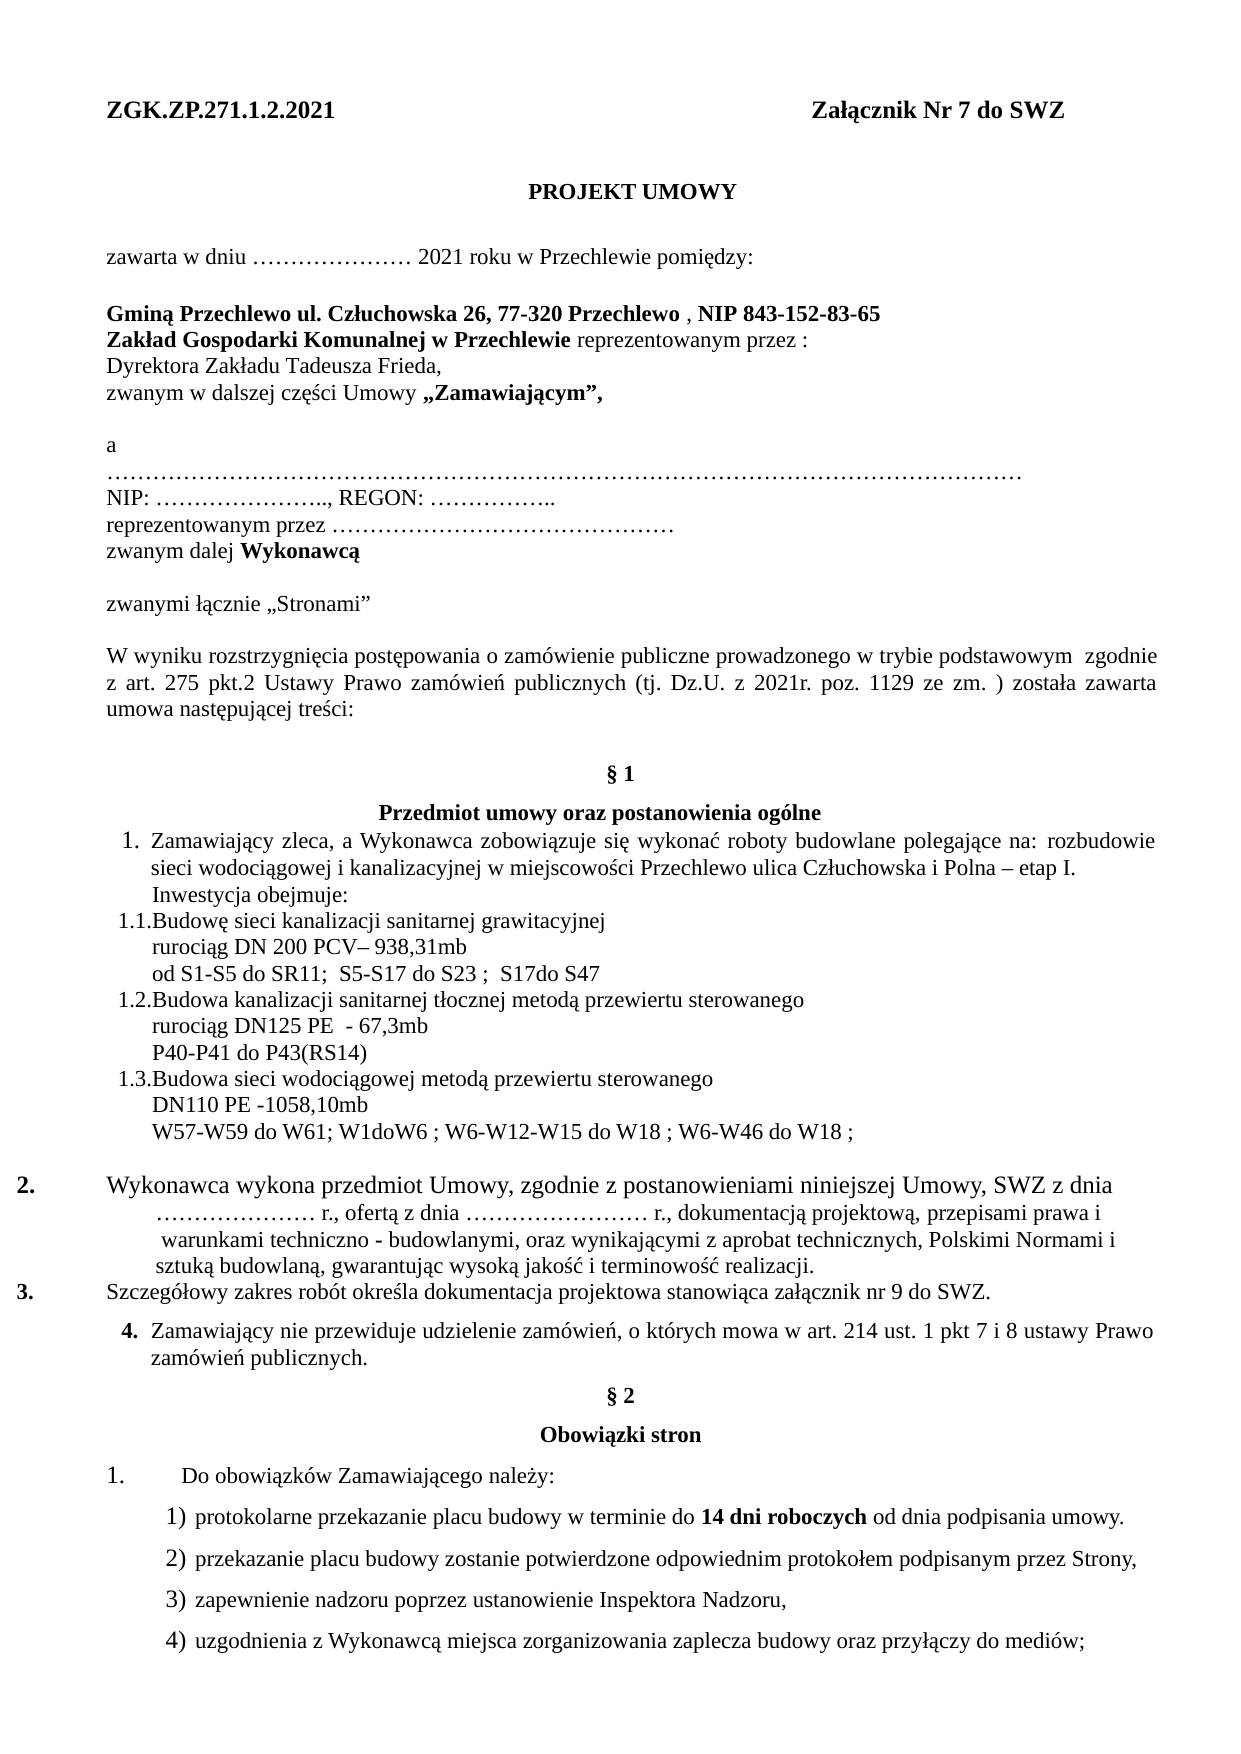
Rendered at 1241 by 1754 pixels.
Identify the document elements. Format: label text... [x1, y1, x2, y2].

text ………………………………………………………………………………………………………… [106, 458, 1159, 484]
list protokolarne przekazanie placu budowy w terminie do 14 dni roboczych od dnia podpisania umowy. [165, 1501, 1159, 1530]
text ………………… r., ofertą z dnia …………………… r., dokumentacją projektową, przepisami prawa i [121, 1199, 1155, 1226]
text Obowiązki stron [106, 1421, 1135, 1448]
text od S1-S5 do SR11; S5-S17 do S23 ; S17do S47 [106, 960, 1159, 986]
list zapewnienie nadzoru poprzez ustanowienie Inspektora Nadzoru, [165, 1584, 1159, 1613]
subtitle § 1 [106, 760, 1134, 787]
text Inwestycja obejmuje: [106, 881, 1159, 907]
list Do obowiązków Zamawiającego należy: [106, 1460, 1159, 1489]
text NIP: ………………….., REGON: …………….. [106, 484, 1159, 511]
list przekazanie placu budowy zostanie potwierdzone odpowiednim protokołem podpisanym przez Strony, [165, 1543, 1159, 1571]
text warunkami techniczno - budowlanymi, oraz wynikającymi z aprobat technicznych, Polskimi Normami i [121, 1226, 1155, 1252]
text zwanym w dalszej części Umowy „Zamawiającym”, [106, 379, 1159, 405]
list Zamawiający zleca, a Wykonawca zobowiązuje się wykonać roboty budowlane polegające na: rozbudowie sieci wodociągowej i kanalizacyjnej w miejscowości Przechlewo ulica Człuchowska i Polna – etap I. [121, 826, 1155, 881]
text W57-W59 do W61; W1doW6 ; W6-W12-W15 do W18 ; W6-W46 do W18 ; [106, 1118, 1159, 1144]
list Szczegółowy zakres robót określa dokumentacja projektowa stanowiąca załącznik nr 9 do SWZ. [16, 1278, 1155, 1305]
text P40-P41 do P43(RS14) [106, 1039, 1159, 1065]
text 1.2.Budowa kanalizacji sanitarnej tłocznej metodą przewiertu sterowanego [106, 986, 1159, 1012]
text 1.3.Budowa sieci wodociągowej metodą przewiertu sterowanego [106, 1065, 1159, 1091]
text W wyniku rozstrzygnięcia postępowania o zamówienie publiczne prowadzonego w trybie podstawowym zgodnie z art. 275 pkt.2 Ustawy Prawo zamówień publicznych (tj. Dz.U. z 2021r. poz. 1129 ze zm. ) została zawarta umowa następującej treści: [106, 642, 1159, 721]
text rurociąg DN 200 PCV– 938,31mb [106, 933, 1159, 960]
text 1.1.Budowę sieci kanalizacji sanitarnej grawitacyjnej [106, 907, 1159, 933]
subtitle § 2 [106, 1382, 1134, 1409]
text rurociąg DN125 PE - 67,3mb [106, 1012, 1159, 1039]
text Dyrektora Zakładu Tadeusza Frieda, [106, 352, 1159, 379]
text ZGK.ZP.271.1.2.2021 Załącznik Nr 7 do SWZ [106, 95, 1159, 124]
text zwanymi łącznie „Stronami” [106, 590, 1159, 616]
text reprezentowanym przez ……………………………………… [106, 511, 1159, 537]
list uzgodnienia z Wykonawcą miejsca zorganizowania zaplecza budowy oraz przyłączy do mediów; [165, 1625, 1159, 1654]
text zwanym dalej Wykonawcą [106, 537, 1159, 563]
text Gminą Przechlewo ul. Człuchowska 26, 77-320 Przechlewo , NIP 843-152-83-65 [106, 300, 1159, 326]
list Zamawiający nie przewiduje udzielenie zamówień, o których mowa w art. 214 ust. 1 pkt 7 i 8 ustawy Prawo zamówień publicznych. [121, 1317, 1155, 1370]
text DN110 PE -1058,10mb [106, 1091, 1159, 1118]
list Wykonawca wykona przedmiot Umowy, zgodnie z postanowieniami niniejszej Umowy, SWZ z dnia [16, 1171, 1155, 1199]
text Zakład Gospodarki Komunalnej w Przechlewie reprezentowanym przez : [106, 326, 1159, 352]
text a [106, 432, 1159, 458]
text sztuką budowlaną, gwarantując wysoką jakość i terminowość realizacji. [121, 1252, 1155, 1278]
subtitle PROJEKT UMOWY [106, 178, 1159, 204]
text zawarta w dniu ………………… 2021 roku w Przechlewie pomiędzy: [106, 243, 1159, 269]
text Przedmiot umowy oraz postanowienia ogólne [378, 799, 1159, 826]
